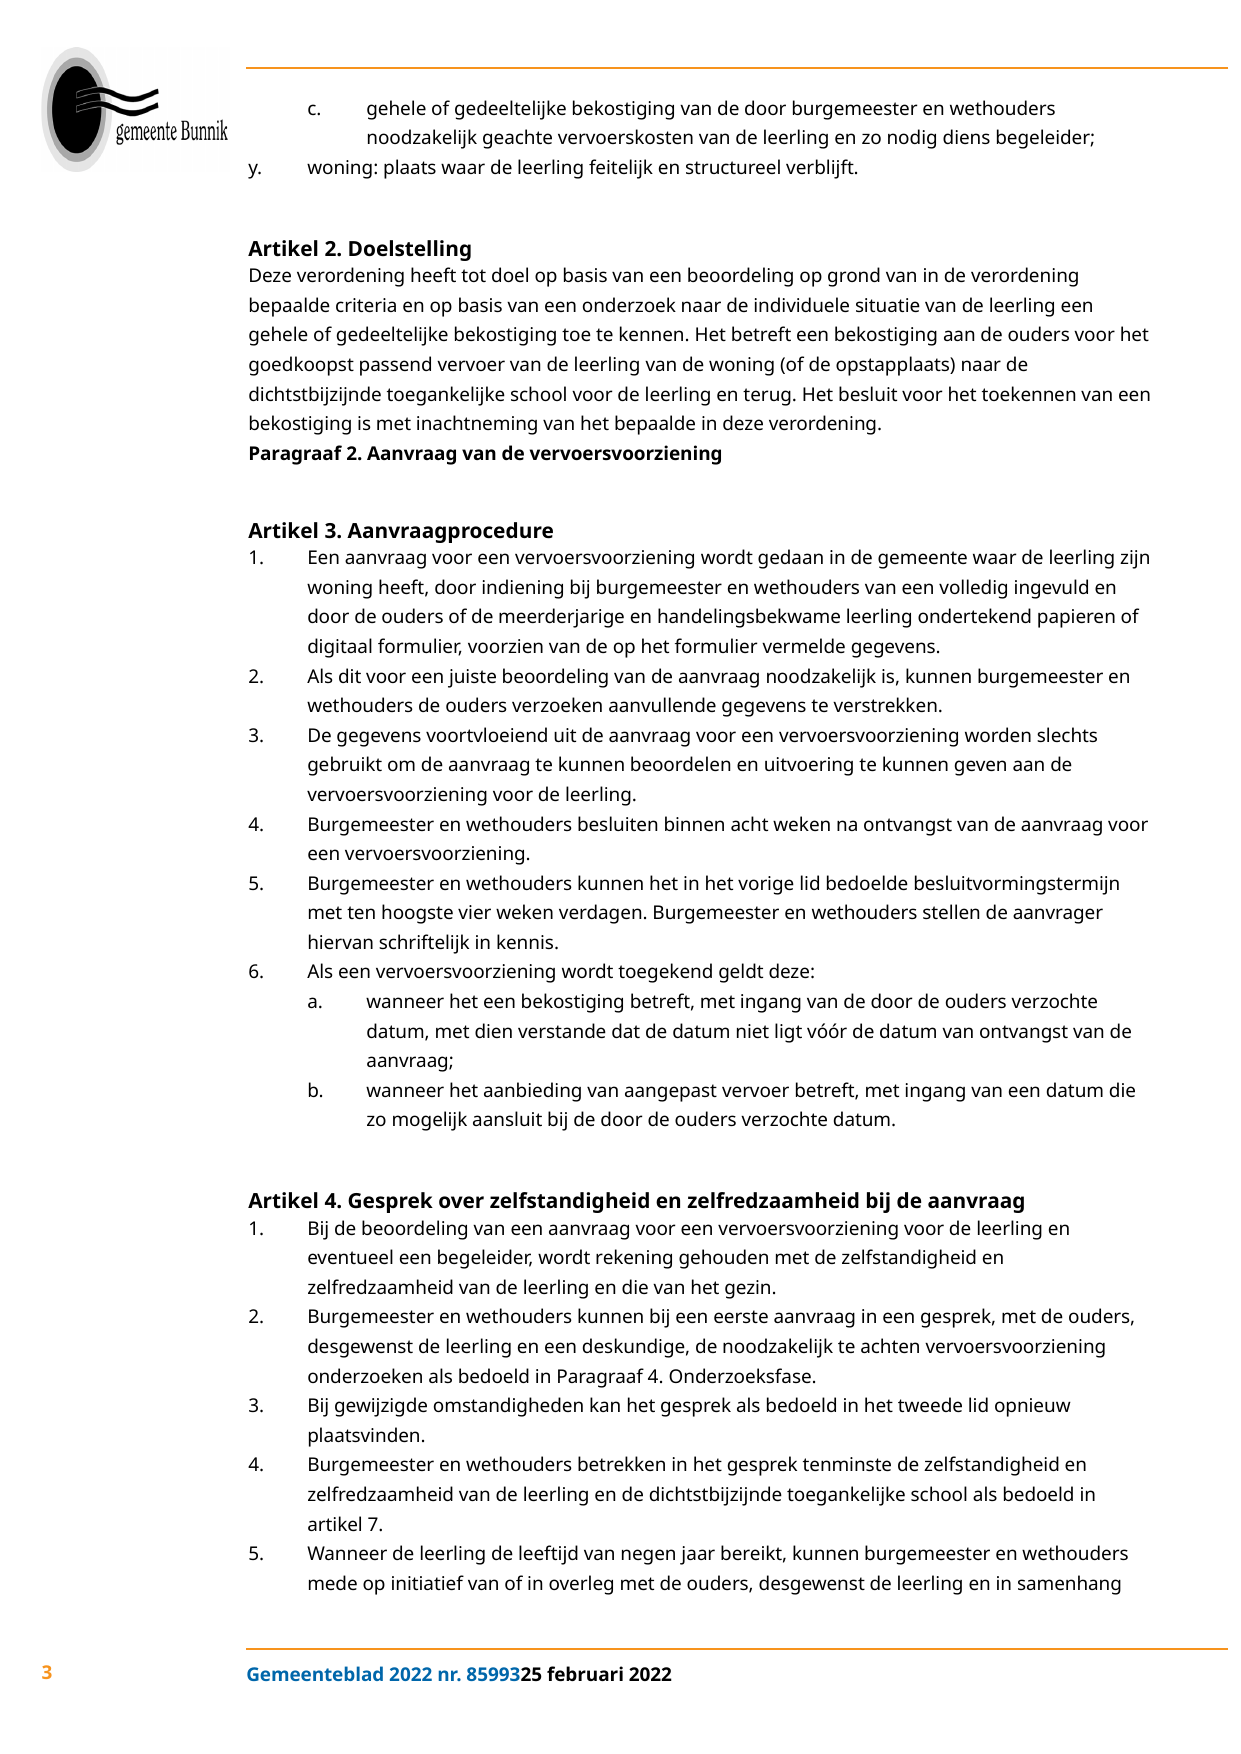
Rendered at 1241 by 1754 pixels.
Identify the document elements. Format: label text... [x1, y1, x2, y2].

list Wanneer de leerling de leeftijd van negen jaar bereikt, kunnen burgemeester en wethouders mede op initiatief van of in overleg met de ouders, desgewenst de leerling en in samenhang [248, 1540, 1152, 1596]
list Bij de beoordeling van een aanvraag voor een vervoersvoorziening voor de leerling en eventueel een begeleider, wordt rekening gehouden met de zelfstandigheid en zelfredzaamheid van de leerling en die van het gezin. [248, 1215, 1152, 1300]
list De gegevens voortvloeiend uit de aanvraag voor een vervoersvoorziening worden slechts gebruikt om de aanvraag te kunnen beoordelen en uitvoering te kunnen geven aan de vervoersvoorziening voor de leerling. [248, 722, 1152, 807]
text Artikel 4. Gesprek over zelfstandigheid en zelfredzaamheid bij de aanvraag [248, 1187, 1152, 1215]
text Artikel 3. Aanvraagprocedure [248, 516, 1152, 544]
list Als dit voor een juiste beoordeling van de aanvraag noodzakelijk is, kunnen burgemeester en wethouders de ouders verzoeken aanvullende gegevens te verstrekken. [248, 663, 1152, 718]
text Paragraaf 2. Aanvraag van de vervoersvoorziening [248, 440, 1152, 466]
list Burgemeester en wethouders kunnen bij een eerste aanvraag in een gesprek, met de ouders, desgewenst de leerling en een deskundige, de noodzakelijk te achten vervoersvoorziening onderzoeken als bedoeld in Paragraaf 4. Onderzoeksfase. [248, 1304, 1152, 1389]
list Burgemeester en wethouders besluiten binnen acht weken na ontvangst van de aanvraag voor een vervoersvoorziening. [248, 811, 1152, 866]
text Deze verordening heeft tot doel op basis van een beoordeling op grond van in de verordening bepaalde criteria en op basis van een onderzoek naar de individuele situatie van de leerling een gehele of gedeeltelijke bekostiging toe te kennen. Het betreft een bekostiging aan de ouders voor het goedkoopst passend vervoer van de leerling van de woning (of de opstapplaats) naar de dichtstbijzijnde toegankelijke school voor de leerling en terug. Het besluit voor het toekennen van een bekostiging is met inachtneming van het bepaalde in deze verordening. [248, 262, 1152, 436]
list Bij gewijzigde omstandigheden kan het gesprek als bedoeld in het tweede lid opnieuw plaatsvinden. [248, 1392, 1152, 1448]
list Burgemeester en wethouders betrekken in het gesprek tenminste de zelfstandigheid en zelfredzaamheid van de leerling en de dichtstbijzijnde toegankelijke school als bedoeld in artikel 7. [248, 1452, 1152, 1537]
list woning: plaats waar de leerling feitelijk en structureel verblijft. [248, 154, 1152, 180]
list Een aanvraag voor een vervoersvoorziening wordt gedaan in de gemeente waar de leerling zijn woning heeft, door indiening bij burgemeester en wethouders van een volledig ingevuld en door de ouders of de meerderjarige en handelingsbekwame leerling ondertekend papieren of digitaal formulier, voorzien van de op het formulier vermelde gegevens. [248, 544, 1152, 659]
text Artikel 2. Doelstelling [248, 234, 1152, 262]
list Als een vervoersvoorziening wordt toegekend geldt deze: [248, 959, 1152, 984]
picture [41, 47, 231, 172]
list gehele of gedeeltelijke bekostiging van de door burgemeester en wethouders noodzakelijk geachte vervoerskosten van de leerling en zo nodig diens begeleider; [307, 95, 1152, 150]
list wanneer het een bekostiging betreft, met ingang van de door de ouders verzochte datum, met dien verstande dat de datum niet ligt vóór de datum van ontvangst van de aanvraag; [307, 988, 1152, 1073]
list Burgemeester en wethouders kunnen het in het vorige lid bedoelde besluitvormingstermijn met ten hoogste vier weken verdagen. Burgemeester en wethouders stellen de aanvrager hiervan schriftelijk in kennis. [248, 870, 1152, 955]
list wanneer het aanbieding van aangepast vervoer betreft, met ingang van een datum die zo mogelijk aansluit bij de door de ouders verzochte datum. [307, 1077, 1152, 1132]
